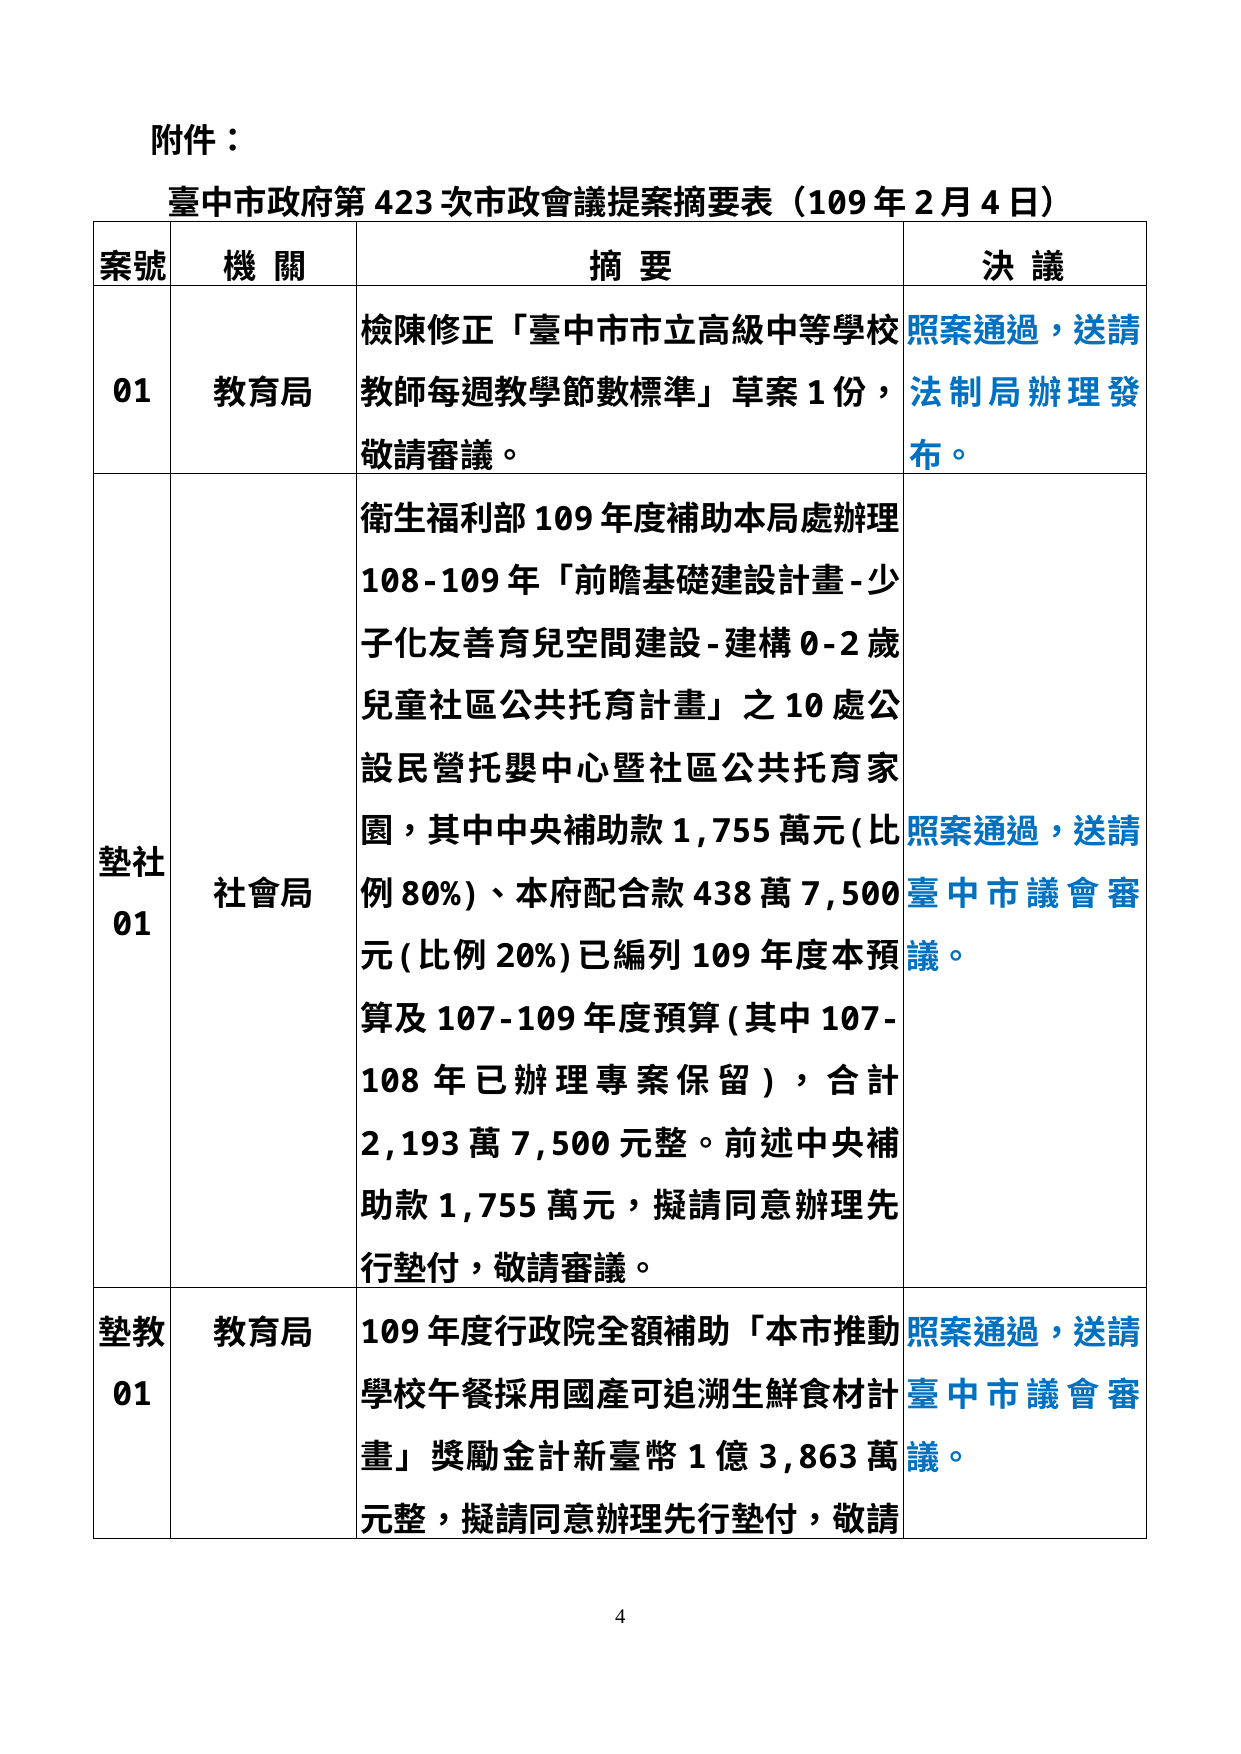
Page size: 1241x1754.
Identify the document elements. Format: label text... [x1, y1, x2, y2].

table_cell 照案通過，送請臺中市議會審議。 [904, 474, 1146, 1287]
table_cell 墊教01 [94, 1288, 170, 1538]
table_cell 照案通過，送請法制局辦理發布。 [904, 286, 1146, 473]
table_cell 衛生福利部109年度補助本局處辦理108-109年「前瞻基礎建設計畫-少子化友善育兒空間建設-建構0-2歲兒童社區公共托育計畫」之10處公設民營托嬰中心暨社區公共托育家園，其中中央補助款1,755萬元(比例80%)、本府配合款438萬7,500元(比例20%)已編列109年度本預算及107-109年度預算(其中107-108年已辦理專案保留)，合計2,193萬7,500元整。前述中央補助款1,755萬元，擬請同意辦理先行墊付，敬請審議。 [357, 474, 903, 1287]
table_cell 墊社01 [94, 474, 170, 1287]
table_cell 社會局 [171, 474, 356, 1287]
table_cell 教育局 [171, 286, 356, 473]
table_header 案號 [94, 222, 170, 285]
text 臺中市政府第423次市政會議提案摘要表（109年2月4日） [150, 159, 1090, 221]
table_header 決 議 [904, 222, 1146, 285]
table_cell 01 [94, 286, 170, 473]
text 附件： [150, 96, 1090, 159]
table_cell 檢陳修正「臺中市市立高級中等學校教師每週教學節數標準」草案1份，敬請審議。 [357, 286, 903, 473]
table_cell 109年度行政院全額補助「本市推動學校午餐採用國產可追溯生鮮食材計畫」獎勵金計新臺幣1億3,863萬元整，擬請同意辦理先行墊付，敬請 [357, 1288, 903, 1538]
table_cell 照案通過，送請臺中市議會審議。 [904, 1288, 1146, 1538]
table_header 摘 要 [357, 222, 903, 285]
table_header 機 關 [171, 222, 356, 285]
table_cell 教育局 [171, 1288, 356, 1538]
